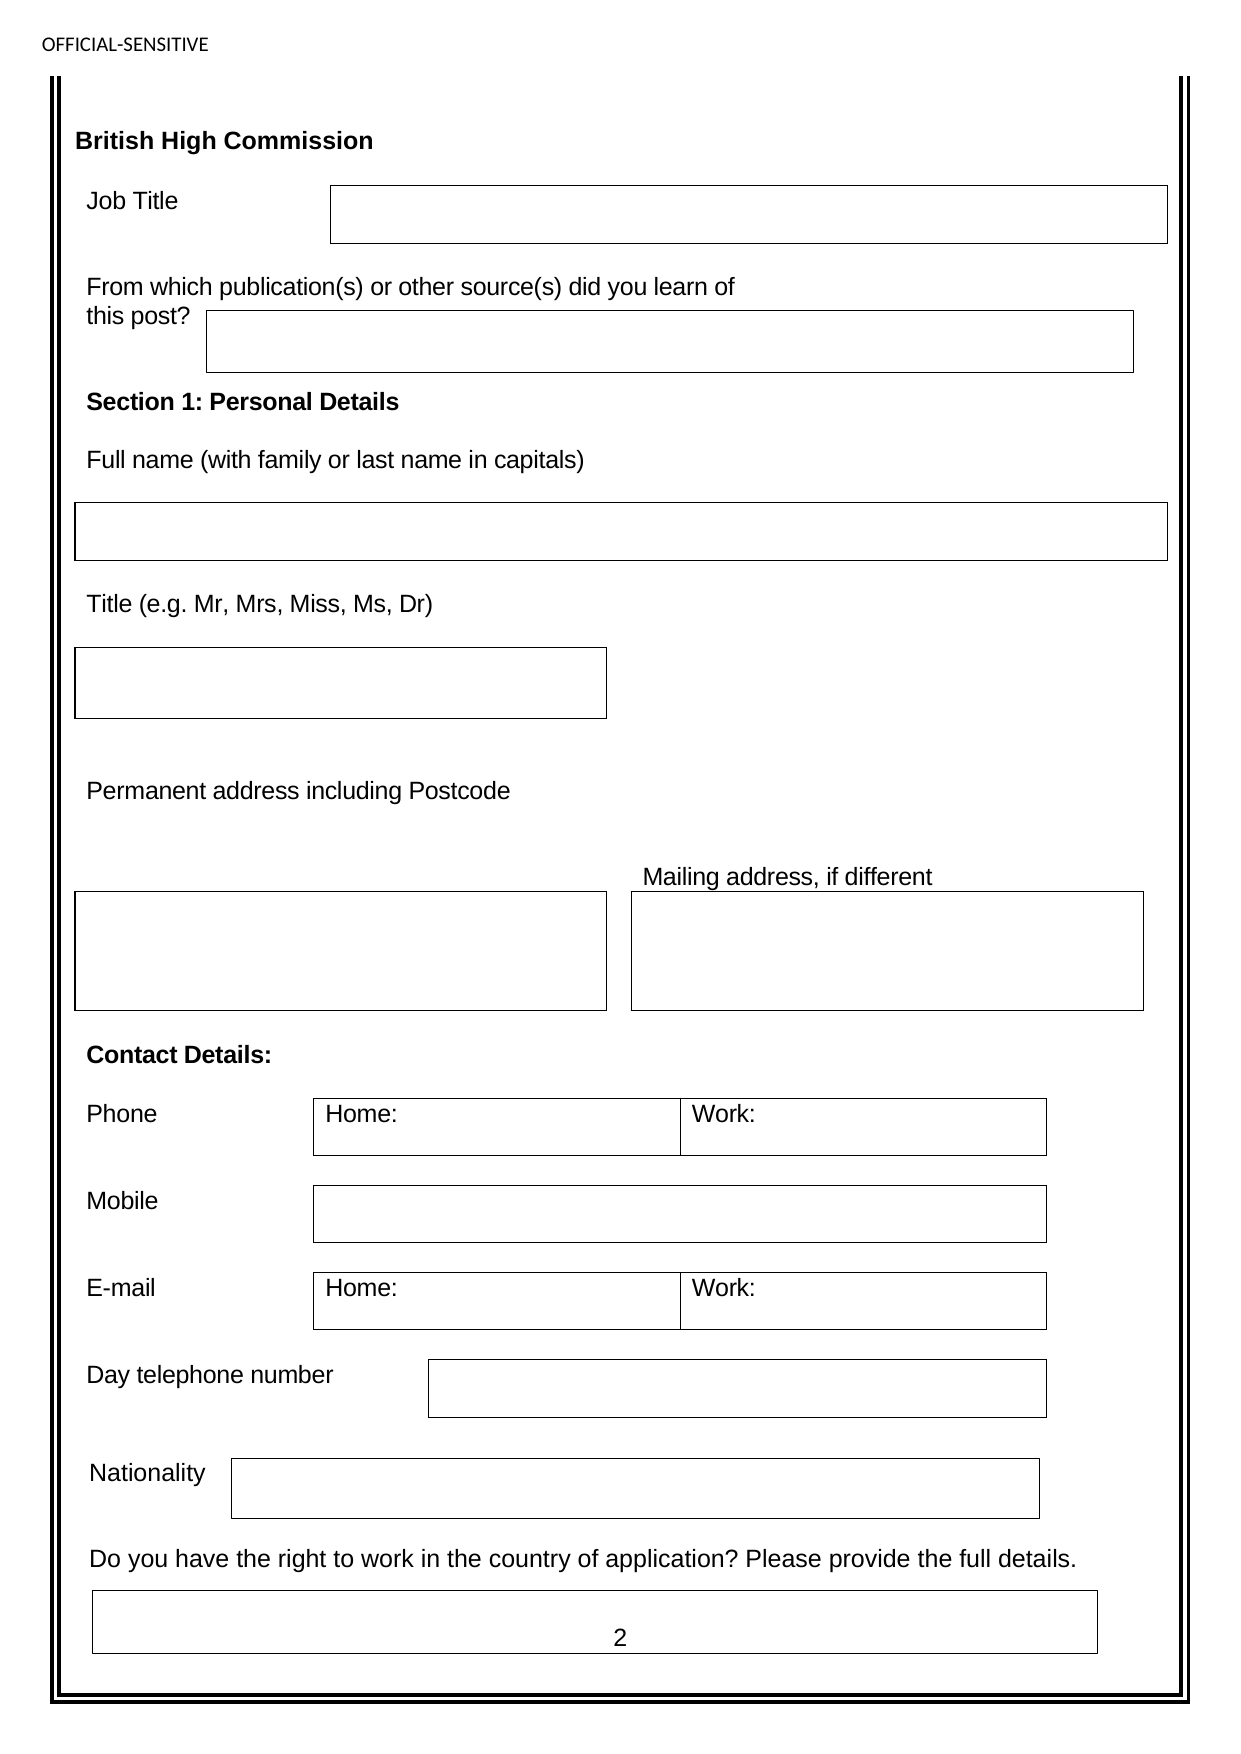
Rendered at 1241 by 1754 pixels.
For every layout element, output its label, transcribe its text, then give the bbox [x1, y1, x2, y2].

table_cell [1190, 1417, 1204, 1458]
table_cell Home: [314, 1273, 680, 1329]
table_cell [1138, 1098, 1174, 1155]
table_cell [1138, 1359, 1174, 1417]
table_cell [314, 1186, 1046, 1242]
table_cell [76, 892, 606, 1010]
table_cell [1183, 1242, 1187, 1272]
table_cell [75, 1329, 1174, 1359]
table_cell [1183, 330, 1187, 502]
table_cell [76, 648, 606, 718]
table_cell [429, 1360, 1046, 1417]
table_cell [1175, 1329, 1179, 1359]
table_cell [75, 1242, 1174, 1272]
table_cell [1190, 1155, 1204, 1185]
table_cell [1143, 748, 1179, 891]
table_cell [1190, 1272, 1204, 1329]
table_cell [1138, 1185, 1174, 1242]
table_cell [1183, 718, 1187, 747]
text [232, 1459, 1039, 1487]
table_cell [1175, 1242, 1179, 1272]
table_cell [1190, 748, 1204, 891]
table_cell [1190, 1098, 1204, 1155]
table_header Job Title [75, 185, 330, 243]
table_cell Permanent address including Postcode [75, 748, 606, 891]
table_cell [1183, 243, 1187, 272]
table_cell [1190, 1242, 1204, 1272]
table_header [1190, 185, 1204, 243]
text Nationality [75, 1458, 231, 1487]
table_cell Work: [681, 1099, 1046, 1155]
table_cell [76, 503, 1167, 560]
table_cell [1190, 243, 1204, 272]
table_cell Day telephone number [75, 1359, 428, 1417]
table_cell [1183, 273, 1187, 330]
table_cell Section 1: Personal Details Full name (with family or last name in capitals) [75, 330, 1174, 502]
table_cell [1175, 1272, 1179, 1329]
table_cell [1183, 560, 1187, 589]
table_header [1168, 185, 1179, 243]
table_cell Home: [314, 1099, 680, 1155]
table_cell [1167, 273, 1179, 330]
table_cell [1047, 1098, 1138, 1155]
table_cell [1175, 590, 1179, 647]
text British High Commission [75, 126, 1165, 154]
table_cell [1183, 1098, 1187, 1155]
table_cell [75, 718, 1174, 747]
table_cell Mobile [75, 1185, 313, 1242]
table_cell [1183, 1010, 1187, 1098]
table_cell [1175, 560, 1179, 589]
table_cell [1190, 560, 1204, 589]
table_cell [1175, 1155, 1179, 1185]
table_cell [75, 1417, 1179, 1458]
table_cell Title (e.g. Mr, Mrs, Miss, Ms, Dr) [75, 590, 1174, 647]
table_cell [1183, 1155, 1187, 1185]
table_cell [1190, 718, 1204, 747]
table_cell [1183, 1329, 1187, 1359]
table_cell From which publication(s) or other source(s) did you learn of this post? [75, 273, 783, 330]
table_cell [1175, 718, 1179, 747]
table_cell [607, 891, 631, 1010]
table_header [331, 186, 1167, 243]
text Do you have the right to work in the country of application? Please provide the full details. [75, 1544, 1165, 1573]
table_cell [1183, 891, 1187, 1010]
table_cell [1190, 891, 1204, 1010]
table_cell [1190, 590, 1204, 647]
table_cell E-mail [75, 1272, 313, 1329]
table_cell [1183, 1359, 1187, 1417]
table_cell [1175, 330, 1179, 502]
table_cell [1175, 1185, 1179, 1242]
table_cell [784, 273, 1167, 330]
table_cell [75, 243, 1179, 272]
table_cell [606, 748, 631, 891]
table_cell [1190, 1359, 1204, 1417]
table_cell [1175, 1098, 1179, 1155]
table_cell [1190, 647, 1204, 718]
table_cell [1183, 1185, 1187, 1242]
table_cell [1183, 748, 1187, 891]
table_cell [1168, 502, 1179, 560]
text [1040, 1458, 1165, 1487]
table_cell [632, 892, 1143, 1010]
table_cell [1183, 502, 1187, 560]
table_cell [75, 560, 1174, 589]
table_cell [1144, 891, 1179, 1010]
table_cell Phone [75, 1098, 313, 1155]
table_cell [1190, 1329, 1204, 1359]
table_cell [1175, 647, 1179, 718]
table_cell Mailing address, if different [631, 748, 1143, 891]
table_cell [1138, 1010, 1174, 1098]
table_cell [607, 647, 1174, 718]
table_cell [75, 1155, 1174, 1185]
table_cell [1183, 1272, 1187, 1329]
table_cell [1047, 1185, 1138, 1242]
table_cell Contact Details: [75, 1010, 1138, 1098]
table_cell [1183, 590, 1187, 647]
table_cell [1190, 1010, 1204, 1098]
table_cell [1190, 273, 1204, 330]
table_cell [1175, 1359, 1179, 1417]
table_cell [1183, 1417, 1187, 1458]
table_cell [1047, 1272, 1138, 1329]
table_cell [1175, 1010, 1179, 1098]
table_cell [1190, 330, 1204, 502]
table_cell [1190, 502, 1204, 560]
table_cell [1138, 1272, 1174, 1329]
table_cell [1183, 647, 1187, 718]
table_cell [1190, 1185, 1204, 1242]
table_cell Work: [681, 1273, 1046, 1329]
table_cell [1047, 1359, 1138, 1417]
table_header [1183, 185, 1187, 243]
